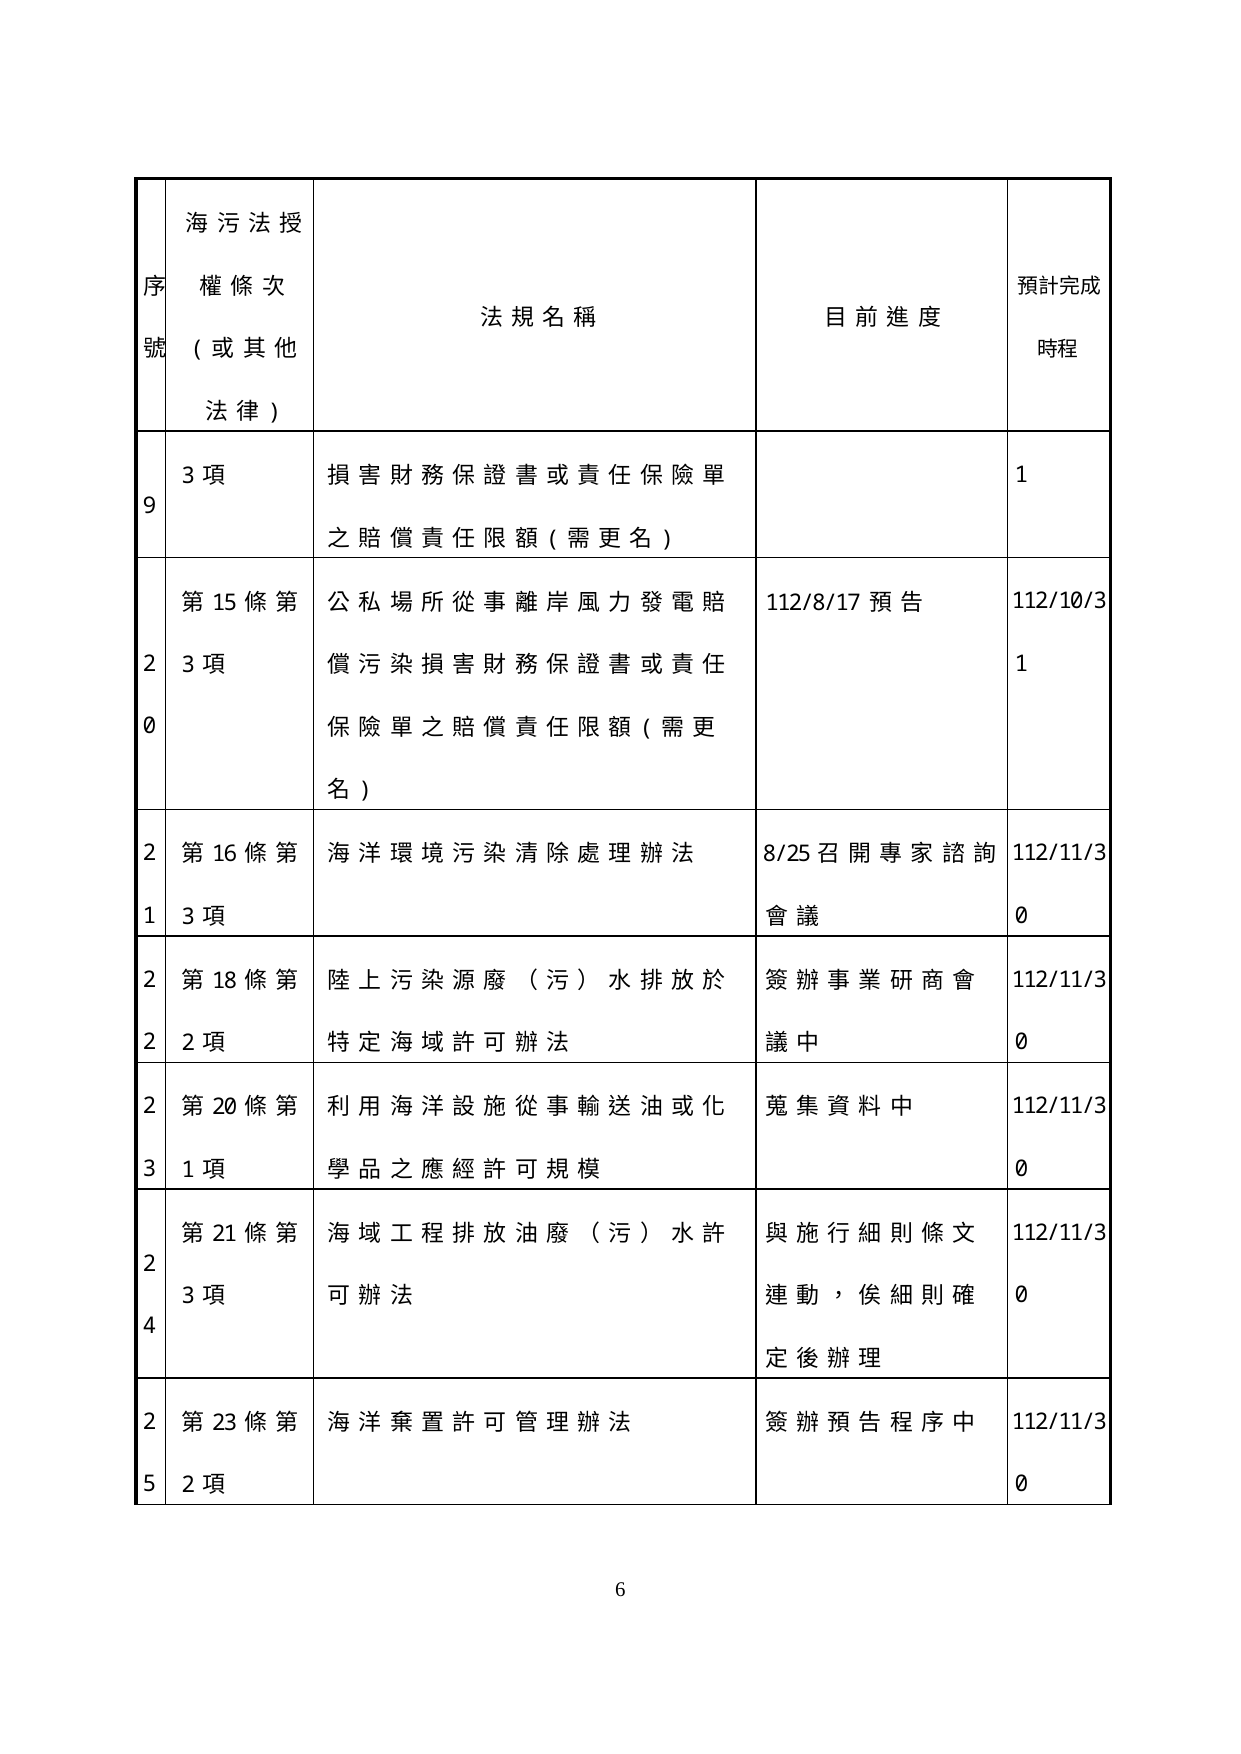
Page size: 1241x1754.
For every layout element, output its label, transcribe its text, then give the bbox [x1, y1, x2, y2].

table_cell 第21條第3項 [166, 1190, 313, 1377]
table_cell 8/25召開專家諮詢會議 [757, 810, 1007, 935]
table_header 目前進度 [757, 180, 1007, 430]
table_cell [757, 432, 1007, 557]
table_cell 112/11/30 [1008, 1063, 1109, 1188]
table_cell 112/11/30 [1008, 937, 1109, 1062]
table_header 海污法授權條次(或其他法律) [166, 180, 313, 430]
table_cell 112/10/31 [1008, 558, 1109, 808]
table_cell 海洋棄置許可管理辦法 [314, 1379, 755, 1504]
table_cell 112/8/17預告 [757, 558, 1007, 808]
table_cell 112/11/30 [1008, 1379, 1109, 1504]
table_cell 海域工程排放油廢（污）水許可辦法 [314, 1190, 755, 1377]
table_cell 25 [138, 1379, 165, 1504]
table_cell 20 [138, 558, 165, 808]
table_cell 第16條第3項 [166, 810, 313, 935]
table_cell 21 [138, 810, 165, 935]
table_cell 公私場所從事離岸風力發電賠償污染損害財務保證書或責任保險單之賠償責任限額(需更名) [314, 558, 755, 808]
table_cell 蒐集資料中 [757, 1063, 1007, 1188]
table_cell 22 [138, 937, 165, 1062]
table_cell 23 [138, 1063, 165, 1188]
table_cell 第18條第2項 [166, 937, 313, 1062]
table_header 法規名稱 [314, 180, 755, 430]
table_cell 第23條第2項 [166, 1379, 313, 1504]
table_cell 112/11/30 [1008, 1190, 1109, 1377]
table_cell 1 [1008, 432, 1109, 557]
table_cell 簽辦事業研商會議中 [757, 937, 1007, 1062]
table_cell 損害財務保證書或責任保險單之賠償責任限額(需更名) [314, 432, 755, 557]
table_cell 第20條第1項 [166, 1063, 313, 1188]
table_cell 海洋環境污染清除處理辦法 [314, 810, 755, 935]
table_cell 陸上污染源廢（污）水排放於特定海域許可辦法 [314, 937, 755, 1062]
table_cell 9 [138, 432, 165, 557]
table_cell 24 [138, 1190, 165, 1377]
table_cell 與施行細則條文連動，俟細則確定後辦理 [757, 1190, 1007, 1377]
table_cell 3項 [166, 432, 313, 557]
table_header 預計完成時程 [1008, 180, 1109, 430]
table_cell 利用海洋設施從事輸送油或化學品之應經許可規模 [314, 1063, 755, 1188]
table_cell 簽辦預告程序中 [757, 1379, 1007, 1504]
table_cell 112/11/30 [1008, 810, 1109, 935]
table_header 序號 [138, 180, 165, 430]
table_cell 第15條第3項 [166, 558, 313, 808]
